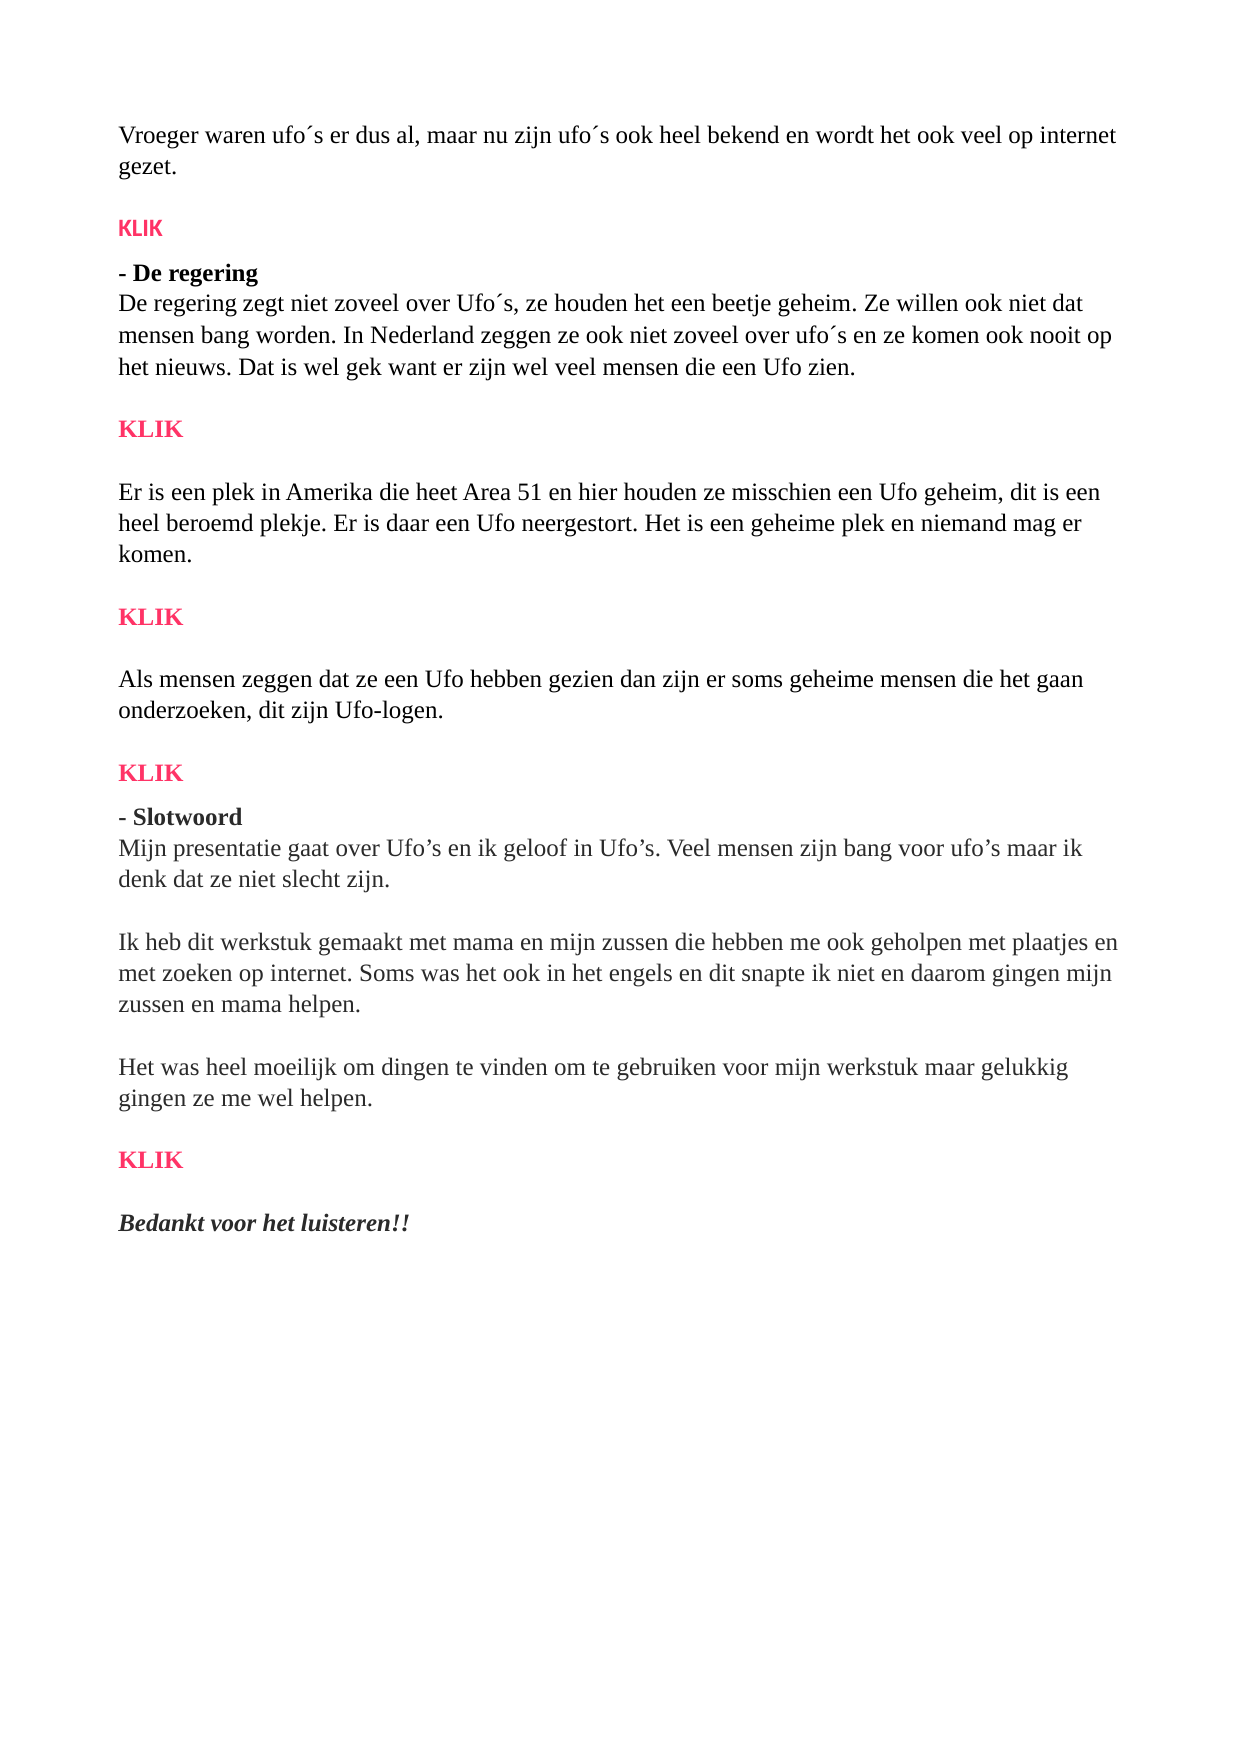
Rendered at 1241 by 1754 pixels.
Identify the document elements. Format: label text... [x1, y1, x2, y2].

text - Slotwoord Mijn presentatie gaat over Ufo’s en ik geloof in Ufo’s. Veel mensen zijn bang voor ufo’s maar ik denk dat ze niet slecht zijn. Ik heb dit werkstuk gemaakt met mama en mijn zussen die hebben me ook geholpen met plaatjes en met zoeken op internet. Soms was het ook in het engels en dit snapte ik niet en daarom gingen mijn zussen en mama helpen. Het was heel moeilijk om dingen te vinden om te gebruiken voor mijn werkstuk maar gelukkig gingen ze me wel helpen. KLIK Bedankt voor het luisteren!! [118, 799, 1122, 1237]
text Vroeger waren ufo´s er dus al, maar nu zijn ufo´s ook heel bekend en wordt het ook veel op internet gezet. KLIK [118, 118, 1122, 243]
text - De regering De regering zegt niet zoveel over Ufo´s, ze houden het een beetje geheim. Ze willen ook niet dat mensen bang worden. In Nederland zeggen ze ook niet zoveel over ufo´s en ze komen ook nooit op het nieuws. Dat is wel gek want er zijn wel veel mensen die een Ufo zien. KLIK Er is een plek in Amerika die heet Area 51 en hier houden ze misschien een Ufo geheim, dit is een heel beroemd plekje. Er is daar een Ufo neergestort. Het is een geheime plek en niemand mag er komen. KLIK Als mensen zeggen dat ze een Ufo hebben gezien dan zijn er soms geheime mensen die het gaan onderzoeken, dit zijn Ufo-logen. KLIK [118, 256, 1122, 787]
